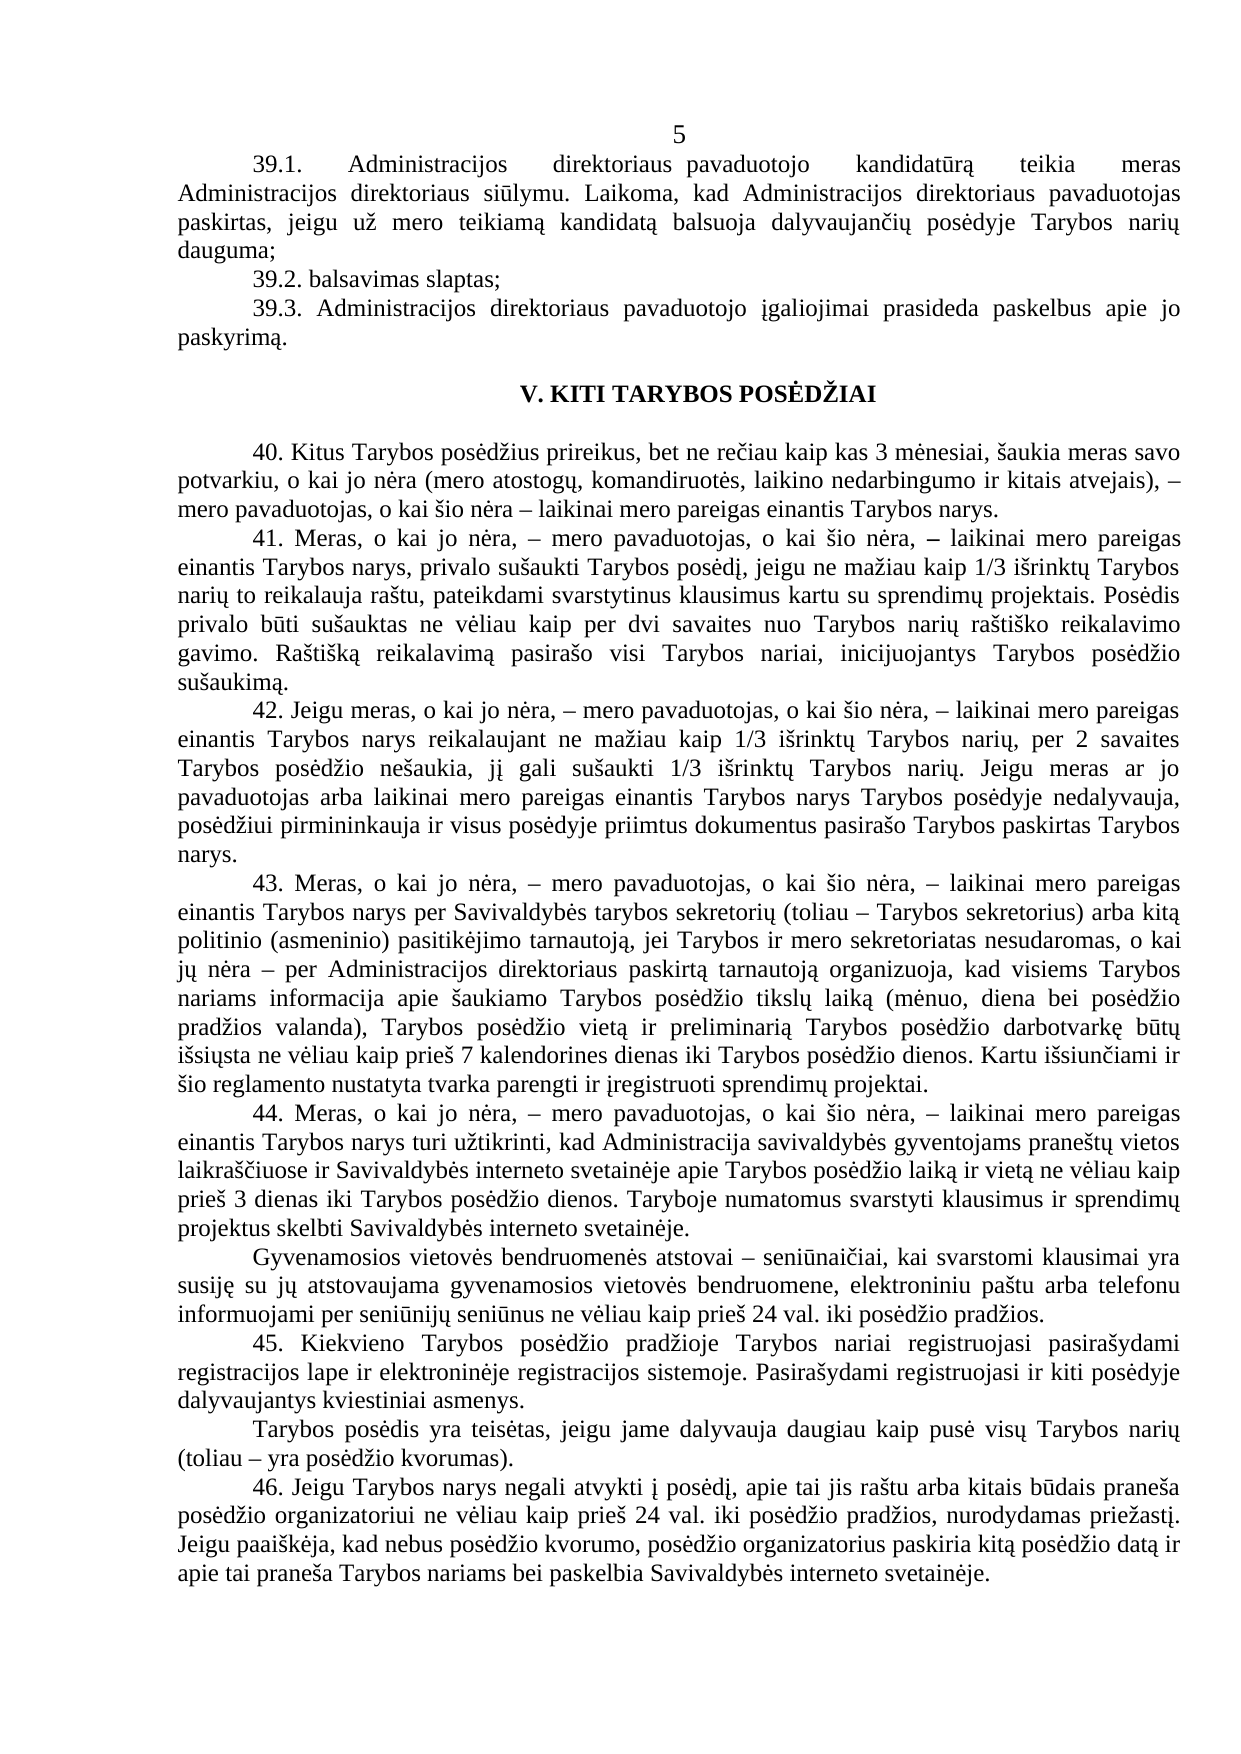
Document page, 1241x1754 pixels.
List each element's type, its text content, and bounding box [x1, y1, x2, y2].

text 44. Meras, o kai jo nėra, – mero pavaduotojas, o kai šio nėra, – laikinai mero pareigas einantis Tarybos narys turi užtikrinti, kad Administracija savivaldybės gyventojams praneštų vietos laikraščiuose ir Savivaldybės interneto svetainėje apie Tarybos posėdžio laiką ir vietą ne vėliau kaip prieš 3 dienas iki Tarybos posėdžio dienos. Taryboje numatomus svarstyti klausimus ir sprendimų projektus skelbti Savivaldybės interneto svetainėje. [177, 1098, 1181, 1242]
text 42. Jeigu meras, o kai jo nėra, – mero pavaduotojas, o kai šio nėra, – laikinai mero pareigas einantis Tarybos narys reikalaujant ne mažiau kaip 1/3 išrinktų Tarybos narių, per 2 savaites Tarybos posėdžio nešaukia, jį gali sušaukti 1/3 išrinktų Tarybos narių. Jeigu meras ar jo pavaduotojas arba laikinai mero pareigas einantis Tarybos narys Tarybos posėdyje nedalyvauja, posėdžiui pirmininkauja ir visus posėdyje priimtus dokumentus pasirašo Tarybos paskirtas Tarybos narys. [177, 696, 1181, 868]
text Gyvenamosios vietovės bendruomenės atstovai – seniūnaičiai, kai svarstomi klausimai yra susiję su jų atstovaujama gyvenamosios vietovės bendruomene, elektroniniu paštu arba telefonu informuojami per seniūnijų seniūnus ne vėliau kaip prieš 24 val. iki posėdžio pradžios. [177, 1242, 1181, 1328]
text 39.2. balsavimas slaptas; [177, 264, 1181, 293]
text 45. Kiekvieno Tarybos posėdžio pradžioje Tarybos nariai registruojasi pasirašydami registracijos lape ir elektroninėje registracijos sistemoje. Pasirašydami registruojasi ir kiti posėdyje dalyvaujantys kviestiniai asmenys. [177, 1328, 1181, 1414]
text 46. Jeigu Tarybos narys negali atvykti į posėdį, apie tai jis raštu arba kitais būdais praneša posėdžio organizatoriui ne vėliau kaip prieš 24 val. iki posėdžio pradžios, nurodydamas priežastį. Jeigu paaiškėja, kad nebus posėdžio kvorumo, posėdžio organizatorius paskiria kitą posėdžio datą ir apie tai praneša Tarybos nariams bei paskelbia Savivaldybės interneto svetainėje. [177, 1472, 1181, 1587]
text 39.3. Administracijos direktoriaus pavaduotojo įgaliojimai prasideda paskelbus apie jo paskyrimą. [177, 293, 1181, 351]
text V. KITI TARYBOS POSĖDŽIAI [215, 379, 1181, 408]
text 41. Meras, o kai jo nėra, – mero pavaduotojas, o kai šio nėra, – laikinai mero pareigas einantis Tarybos narys, privalo sušaukti Tarybos posėdį, jeigu ne mažiau kaip 1/3 išrinktų Tarybos narių to reikalauja raštu, pateikdami svarstytinus klausimus kartu su sprendimų projektais. Posėdis privalo būti sušauktas ne vėliau kaip per dvi savaites nuo Tarybos narių raštiško reikalavimo gavimo. Raštišką reikalavimą pasirašo visi Tarybos nariai, inicijuojantys Tarybos posėdžio sušaukimą. [177, 523, 1181, 696]
text Tarybos posėdis yra teisėtas, jeigu jame dalyvauja daugiau kaip pusė visų Tarybos narių (toliau – yra posėdžio kvorumas). [177, 1414, 1181, 1472]
text 40. Kitus Tarybos posėdžius prireikus, bet ne rečiau kaip kas 3 mėnesiai, šaukia meras savo potvarkiu, o kai jo nėra (mero atostogų, komandiruotės, laikino nedarbingumo ir kitais atvejais), – mero pavaduotojas, o kai šio nėra – laikinai mero pareigas einantis Tarybos narys. [177, 437, 1181, 523]
text 43. Meras, o kai jo nėra, – mero pavaduotojas, o kai šio nėra, – laikinai mero pareigas einantis Tarybos narys per Savivaldybės tarybos sekretorių (toliau – Tarybos sekretorius) arba kitą politinio (asmeninio) pasitikėjimo tarnautoją, jei Tarybos ir mero sekretoriatas nesudaromas, o kai jų nėra – per Administracijos direktoriaus paskirtą tarnautoją organizuoja, kad visiems Tarybos nariams informacija apie šaukiamo Tarybos posėdžio tikslų laiką (mėnuo, diena bei posėdžio pradžios valanda), Tarybos posėdžio vietą ir preliminarią Tarybos posėdžio darbotvarkę būtų išsiųsta ne vėliau kaip prieš 7 kalendorines dienas iki Tarybos posėdžio dienos. Kartu išsiunčiami ir šio reglamento nustatyta tvarka parengti ir įregistruoti sprendimų projektai. [177, 868, 1181, 1098]
text 39.1. Administracijos direktoriaus pavaduotojo kandidatūrą teikia meras Administracijos direktoriaus siūlymu. Laikoma, kad Administracijos direktoriaus pavaduotojas paskirtas, jeigu už mero teikiamą kandidatą balsuoja dalyvaujančių posėdyje Tarybos narių dauguma; [177, 149, 1181, 264]
